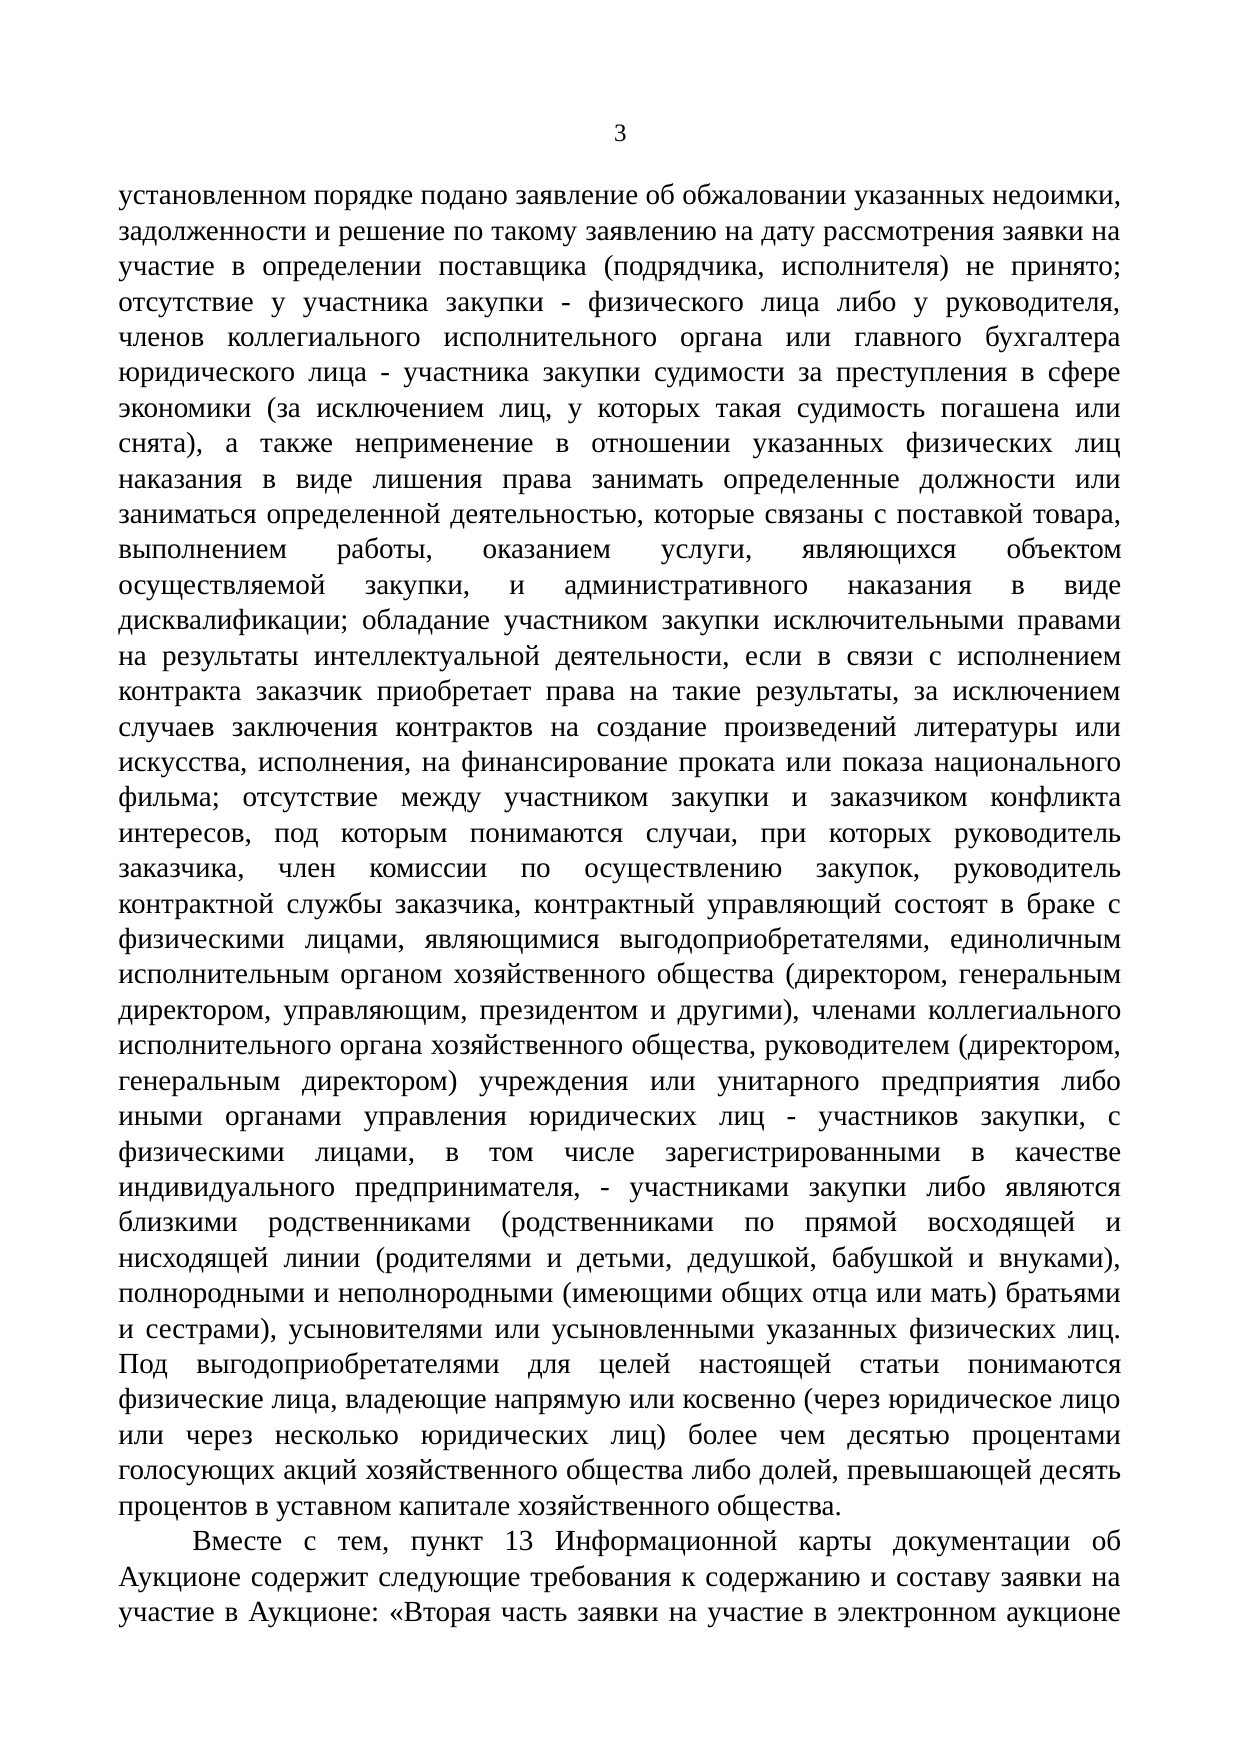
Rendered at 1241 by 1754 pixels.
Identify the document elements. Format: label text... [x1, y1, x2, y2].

text Вместе с тем, пункт 13 Информационной карты документации об Аукционе содержит следующие требования к содержанию и составу заявки на участие в Аукционе: «Вторая часть заявки на участие в электронном аукционе [118, 1522, 1122, 1628]
text установленном порядке подано заявление об обжаловании указанных недоимки, задолженности и решение по такому заявлению на дату рассмотрения заявки на участие в определении поставщика (подрядчика, исполнителя) не принято; отсутствие у участника закупки - физического лица либо у руководителя, членов коллегиального исполнительного органа или главного бухгалтера юридического лица - участника закупки судимости за преступления в сфере экономики (за исключением лиц, у которых такая судимость погашена или снята), а также неприменение в отношении указанных физических лиц наказания в виде лишения права занимать определенные должности или заниматься определенной деятельностью, которые связаны с поставкой товара, выполнением работы, оказанием услуги, являющихся объектом осуществляемой закупки, и административного наказания в виде дисквалификации; обладание участником закупки исключительными правами на результаты интеллектуальной деятельности, если в связи с исполнением контракта заказчик приобретает права на такие результаты, за исключением случаев заключения контрактов на создание произведений литературы или искусства, исполнения, на финансирование проката или показа национального фильма; отсутствие между участником закупки и заказчиком конфликта интересов, под которым понимаются случаи, при которых руководитель заказчика, член комиссии по осуществлению закупок, руководитель контрактной службы заказчика, контрактный управляющий состоят в браке с физическими лицами, являющимися выгодоприобретателями, единоличным исполнительным органом хозяйственного общества (директором, генеральным директором, управляющим, президентом и другими), членами коллегиального исполнительного органа хозяйственного общества, руководителем (директором, генеральным директором) учреждения или унитарного предприятия либо иными органами управления юридических лиц - участников закупки, с физическими лицами, в том числе зарегистрированными в качестве индивидуального предпринимателя, - участниками закупки либо являются близкими родственниками (родственниками по прямой восходящей и нисходящей линии (родителями и детьми, дедушкой, бабушкой и внуками), полнородными и неполнородными (имеющими общих отца или мать) братьями и сестрами), усыновителями или усыновленными указанных физических лиц. Под выгодоприобретателями для целей настоящей статьи понимаются физические лица, владеющие напрямую или косвенно (через юридическое лицо или через несколько юридических лиц) более чем десятью процентами голосующих акций хозяйственного общества либо долей, превышающей десять процентов в уставном капитале хозяйственного общества. [118, 176, 1122, 1522]
